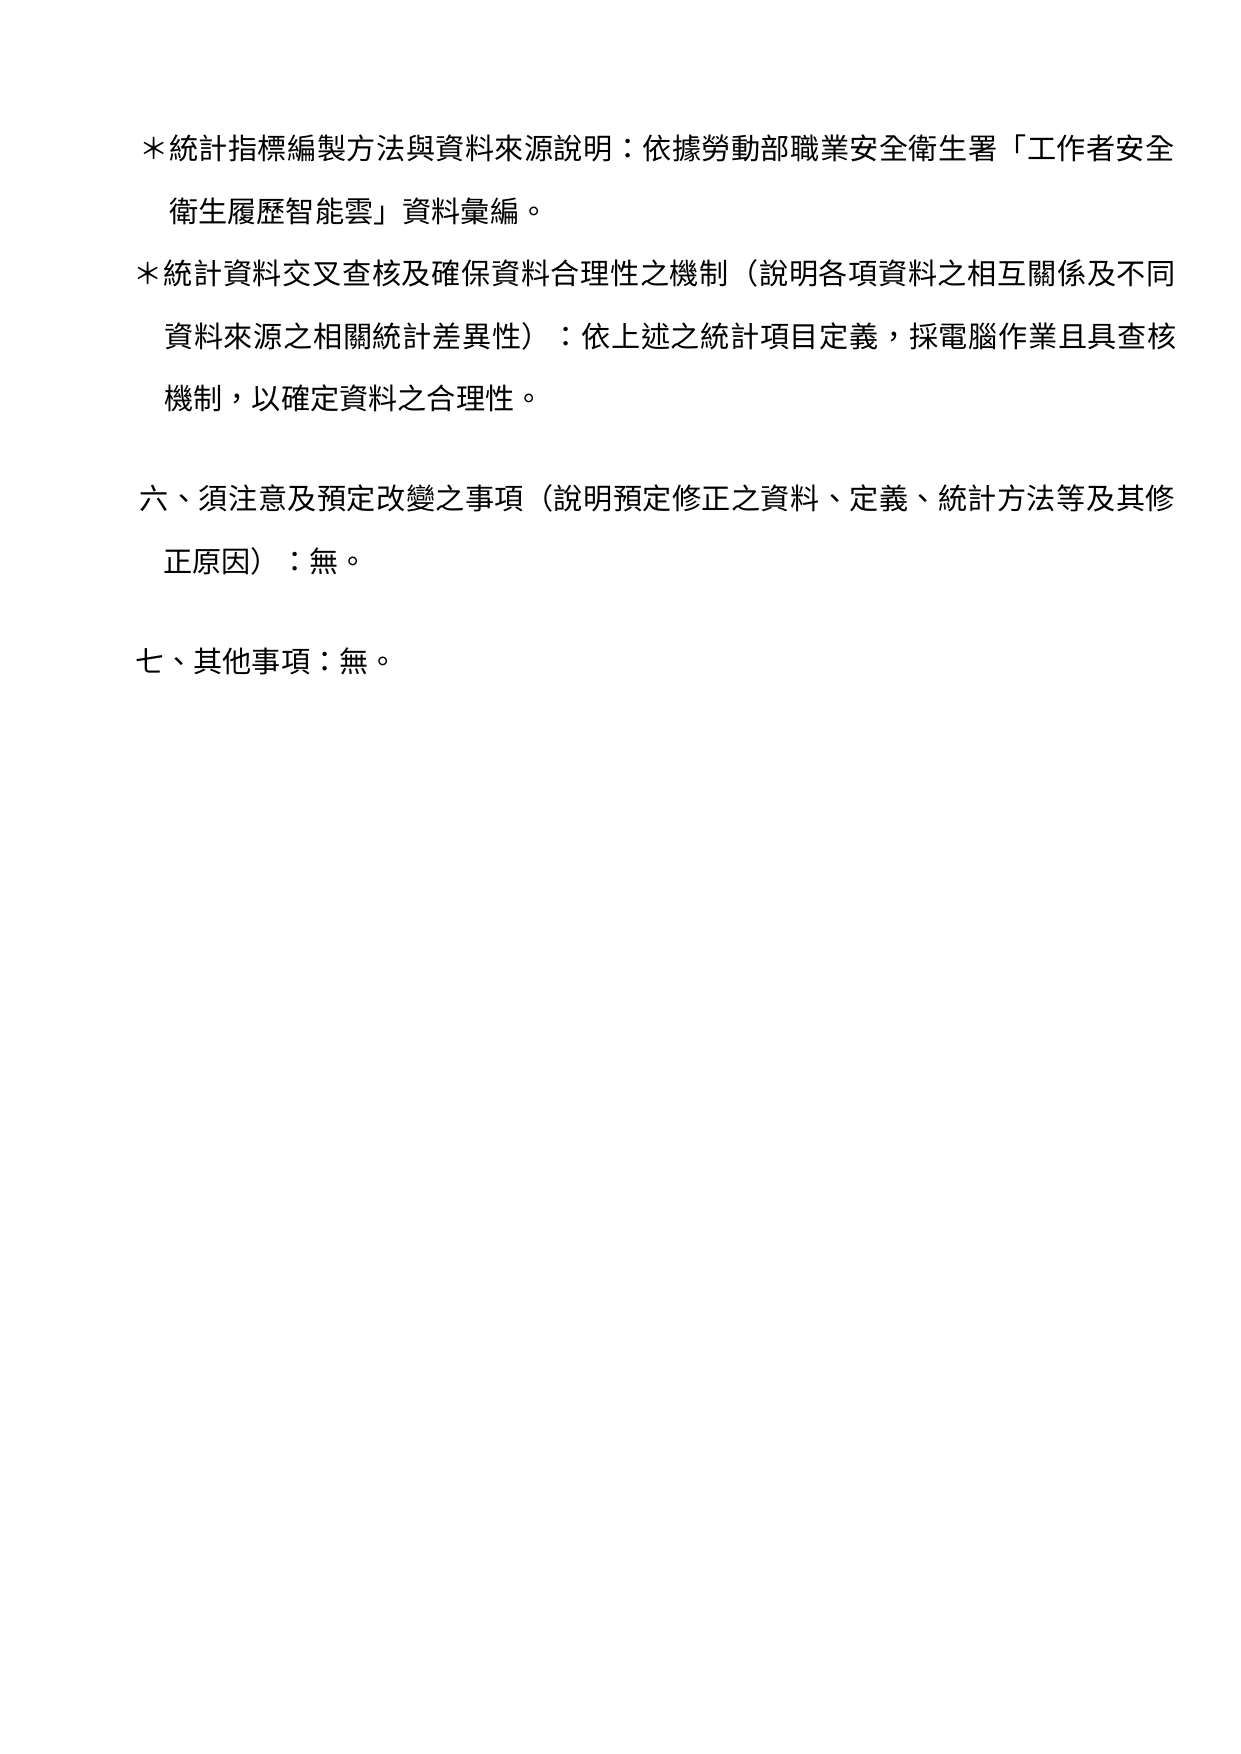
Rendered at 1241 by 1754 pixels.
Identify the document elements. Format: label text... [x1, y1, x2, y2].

table_header 統計資料背景說明 資料種類：職業安全衛生及檢查統計 資料項目：桃園市職業災害統計之事業單位概況 一、發布及編製機關單位 ＊發布機關、單位：桃園市政府勞動局會計室 ＊編製單位：桃園市政府勞動檢查處職業安全衛生科 ＊聯絡電話：03-3323606轉899 ＊傳真：03-3320340 ＊電子信箱：10066697@mail.tycg.gov.tw 二、發布形式 口頭： （ ）記者會或說明會 書面： （ ）新聞稿 （ ）報表 （ ）書刊，刊名： ＊電子媒體： （ ）線上書刊及資料庫， 網址： （ ）磁片 （ ）光碟片 （ˇ）其他 Open Document File (odf)、Portable Document Format (pdf) 或Excel檔案 三、資料範圍、週期及時效 ＊統計地區範圍及對象：凡桃園市依職業安全衛生法規定，由中央主管機關指定，應填載職業災害情形報請勞動檢查機構備查之事業單位，若其總機構設立於桃園市轄區且地區事業單位具有獨立人事權、會計權者，均為統計對象。 ＊統計標準時間：靜態資料以期底之事實為準，動態資料以每年1月1日至12月31日之事實為準。 ＊統計項目定義： （一）陳報事業單位數：指當年各月底報請勞動檢查機構備查之事業單位家數之年平均值。 （二）工作者數：指當年各月底事業單位僱用之勞工及受工作場所負責人指揮或監督從事勞動之人之年平均值。 （三）總工作日數：指受僱勞工及受工作場所負責人指揮或監督從事勞動之人實際工作日數之總和。 （四）總工時：指受僱勞工及受工作場所負責人指揮或監督從事勞動之人實際工作時數之總和。 （五）失能傷害：指因職業災害致死亡或失能者，其種類包括死亡、永久全失能、永久部分失能及暫時全失能者。 1.死亡：因職業災害致死者。 2.永久全失能：指除死亡之外的任何足使罹災者造成永久全失能，或在一次事故中損失下列各項之一，或失去其機能者：（1）雙目；（2）一隻眼睛及一隻手，或手臂或腿或足；（3）不同肢中之任何下列兩種：手、臂、足或腿。 3.永久部分失能：指除死亡及永久全失能以外之任何足以造成肢體之任何一部分完全失去，或失去其機能者。不論該受傷者之肢體或損傷身體機能之事前有無任何失能。 4.暫時全失能：指罹災者未死亡亦未永久失能，但不能繼續其正常工作，暫時離開工作場所，損失時間在一日以上（包括例假、休假、特別休假或事業單位停工日，但不含受傷及恢復工作當日）暫時不能恢復工作者。 （六）總損失工作日數：指每位受傷害者暫時（或永久）不能恢復工作日數之總和，包括中間所經過之日數（包括例假、休假、特別休假或事業單位停工日）及復工後因該災害導致之任何不能工作之整日數，但不含受傷及恢復工作當日。其計算方式為：死亡、永久全失能以6,000人日計，永久部份失能、暫時全失能以受傷後所損失人日數計列。 （七）失能傷害頻率：每百萬工時之失能傷害次數，亦即(失能傷害次數＊106)／總工時。 （八）失能傷害嚴重率：每百萬工時之失能傷害總損失日數，亦即(總損失工作日數＊106)／總工時。 ＊統計單位：家；人；工作天；時；人次；人次/百萬工時；日；日/百萬工時。 ＊統計分類： (一) 縱行項目按陳報事業單位數、工作者數、總工作日數及總工時、失能傷害次數、失能傷害頻率、總損失工作日數及失能傷害嚴重率分類。 (二) 橫列項目按中華民國行業標準分類(第11次修訂)分類。 ＊發布週期（指資料編製或產生之頻率，如月、季、年等）：按年。 ＊時效（指統計標準時間至資料發布時間之間隔時間）：4個月又5日。 ＊資料變革：無。 四、公開資料發布訊息 ＊預告發布日期（含預告方式及週期）：每年5月5日(遇假日順延)以報表、網際網路發布。 ＊同步發送單位（說明資料發布時同步發送之單位或可同步查得該資料之網址）：桃園市政府主計處。 五、資料品質 ＊統計指標編製方法與資料來源說明：依據勞動部職業安全衛生署「工作者安全衛生履歷智能雲」資料彙編。 ＊統計資料交叉查核及確保資料合理性之機制（說明各項資料之相互關係及不同資料來源之相關統計差異性）：依上述之統計項目定義，採電腦作業且具查核機制，以確定資料之合理性。 六、須注意及預定改變之事項（說明預定修正之資料、定義、統計方法等及其修正原因）：無。 七、其他事項：無。 [98, 105, 1188, 680]
